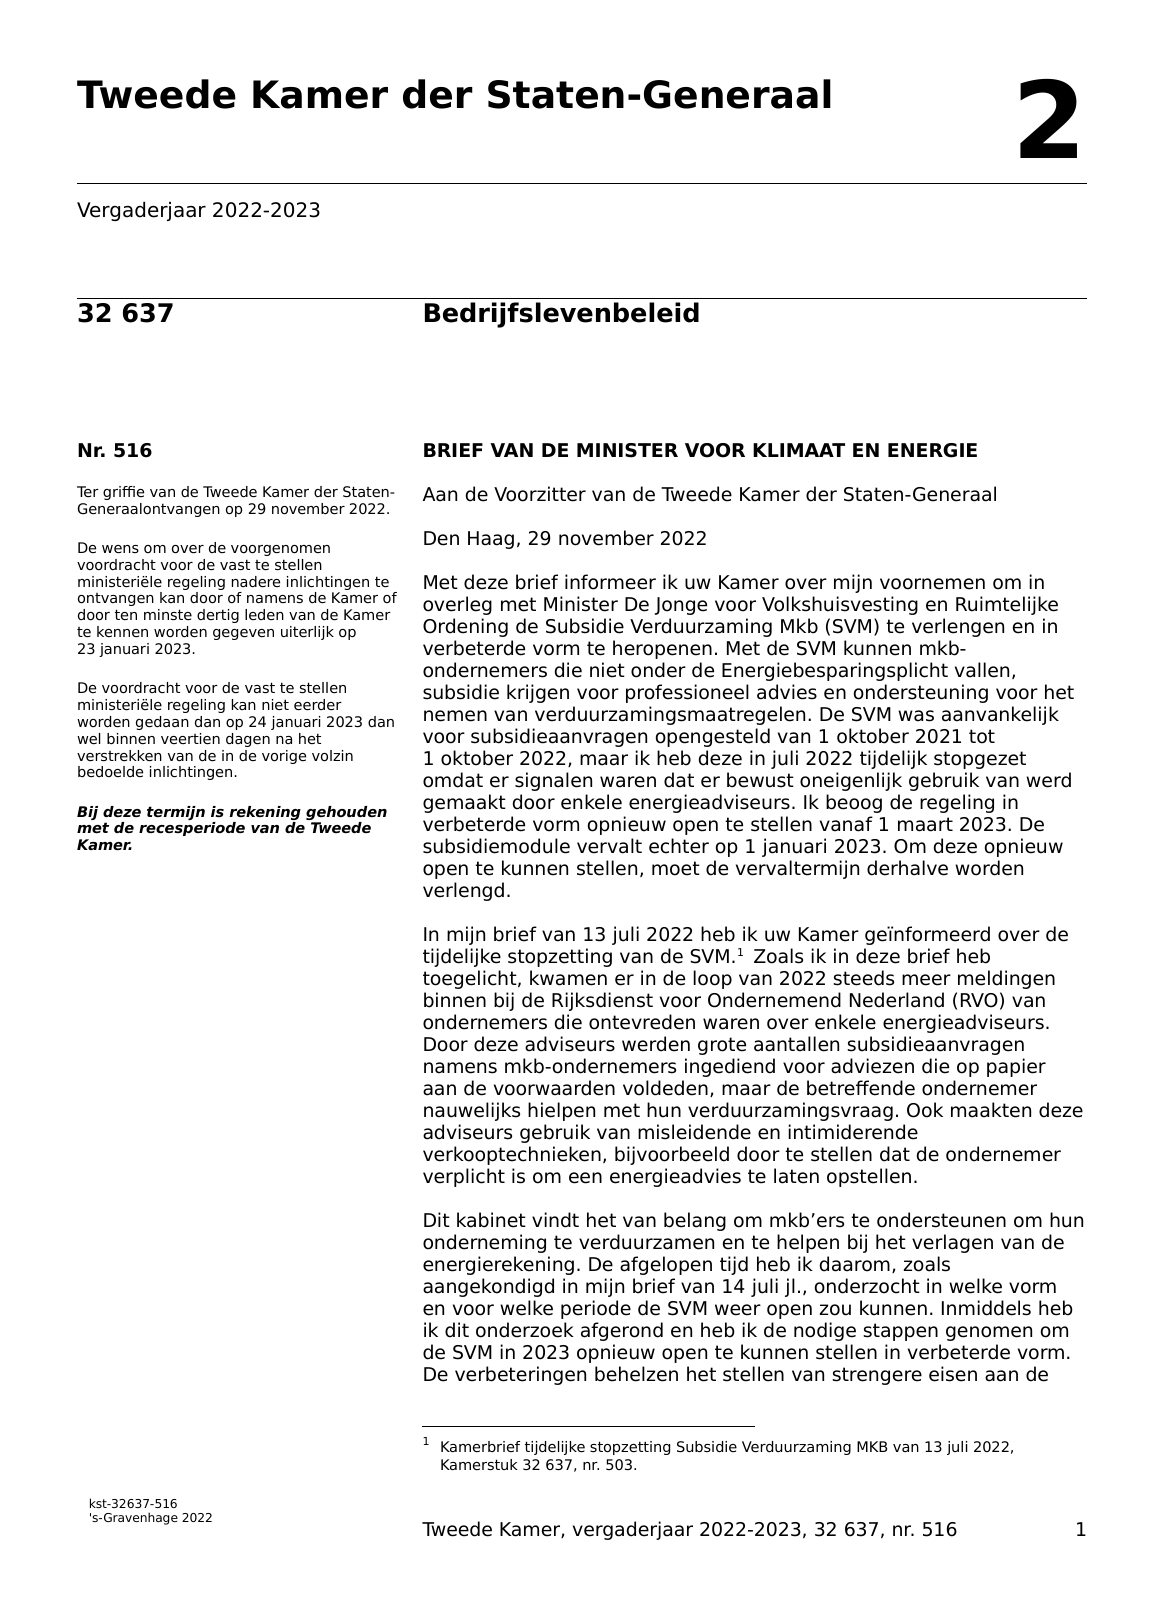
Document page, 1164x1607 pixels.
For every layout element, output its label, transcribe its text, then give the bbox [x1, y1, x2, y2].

text kst-32637-516 [88, 1497, 323, 1511]
text [77, 658, 399, 680]
table_cell Vergaderjaar 2022-2023 [77, 184, 1087, 298]
text De wens om over de voorgenomen voordracht voor de vast te stellen ministeriële regeling nadere inlichtingen te ontvangen kan door of namens de Kamer of door ten minste dertig leden van de Kamer te kennen worden gegeven uiterlijk op 23 januari 2023. [77, 540, 399, 658]
text [77, 781, 399, 803]
table_header Tweede Kamer der Staten-Generaal [77, 59, 886, 183]
text Kamerbrief tijdelijke stopzetting Subsidie Verduurzaming MKB van 13 juli 2022, Kamerstuk 32 637, nr. 503. [422, 1435, 1087, 1474]
text Den Haag, 29 november 2022 [422, 528, 1087, 550]
text In mijn brief van 13 juli 2022 heb ik uw Kamer geïnformeerd over de tijdelijke stopzetting van de SVM. Zoals ik in deze brief heb toegelicht, kwamen er in de loop van 2022 steeds meer meldingen binnen bij de Rijksdienst voor Ondernemend Nederland (RVO) van ondernemers die ontevreden waren over enkele energieadviseurs. Door deze adviseurs werden grote aantallen subsidieaanvragen namens mkb-ondernemers ingediend voor adviezen die op papier aan de voorwaarden voldeden, maar de betreffende ondernemer nauwelijks hielpen met hun verduurzamingsvraag. Ook maakten deze adviseurs gebruik van misleidende en intimiderende verkooptechnieken, bijvoorbeeld door te stellen dat de ondernemer verplicht is om een energieadvies te laten opstellen. [422, 924, 1087, 1188]
text [77, 518, 399, 540]
text 's-Gravenhage 2022 [88, 1511, 323, 1525]
text Bij deze termijn is rekening gehouden met de recesperiode van de Tweede Kamer. [77, 803, 399, 854]
text Ter griffie van de Tweede Kamer der Staten-Generaalontvangen op 29 november 2022. [77, 484, 399, 518]
text Met deze brief informeer ik uw Kamer over mijn voornemen om in overleg met Minister De Jonge voor Volkshuisvesting en Ruimtelijke Ordening de Subsidie Verduurzaming Mkb (SVM) te verlengen en in verbeterde vorm te heropenen. Met de SVM kunnen mkb-ondernemers die niet onder de Energiebesparingsplicht vallen, subsidie krijgen voor professioneel advies en ondersteuning voor het nemen van verduurzamingsmaatregelen. De SVM was aanvankelijk voor subsidieaanvragen opengesteld van 1 oktober 2021 tot 1 oktober 2022, maar ik heb deze in juli 2022 tijdelijk stopgezet omdat er signalen waren dat er bewust oneigenlijk gebruik van werd gemaakt door enkele energieadviseurs. Ik beoog de regeling in verbeterde vorm opnieuw open te stellen vanaf 1 maart 2023. De subsidiemodule vervalt echter op 1 januari 2023. Om deze opnieuw open te kunnen stellen, moet de vervaltermijn derhalve worden verlengd. [422, 572, 1087, 902]
table_header 2 [886, 59, 1087, 183]
text De voordracht voor de vast te stellen ministeriële regeling kan niet eerder worden gedaan dan op 24 januari 2023 dan wel binnen veertien dagen na het verstrekken van de in de vorige volzin bedoelde inlichtingen. [77, 680, 399, 781]
subtitle Nr. 516 BRIEF VAN DE MINISTER VOOR KLIMAAT EN ENERGIE [77, 440, 1087, 462]
text Dit kabinet vindt het van belang om mkb’ers te ondersteunen om hun onderneming te verduurzamen en te helpen bij het verlagen van de energierekening. De afgelopen tijd heb ik daarom, zoals aangekondigd in mijn brief van 14 juli jl., onderzocht in welke vorm en voor welke periode de SVM weer open zou kunnen. Inmiddels heb ik dit onderzoek afgerond en heb ik de nodige stappen genomen om de SVM in 2023 opnieuw open te kunnen stellen in verbeterde vorm. De verbeteringen behelzen het stellen van strengere eisen aan de [422, 1210, 1087, 1386]
subtitle 32 637 Bedrijfslevenbeleid [77, 299, 1087, 329]
text Aan de Voorzitter van de Tweede Kamer der Staten-Generaal [422, 484, 1087, 506]
